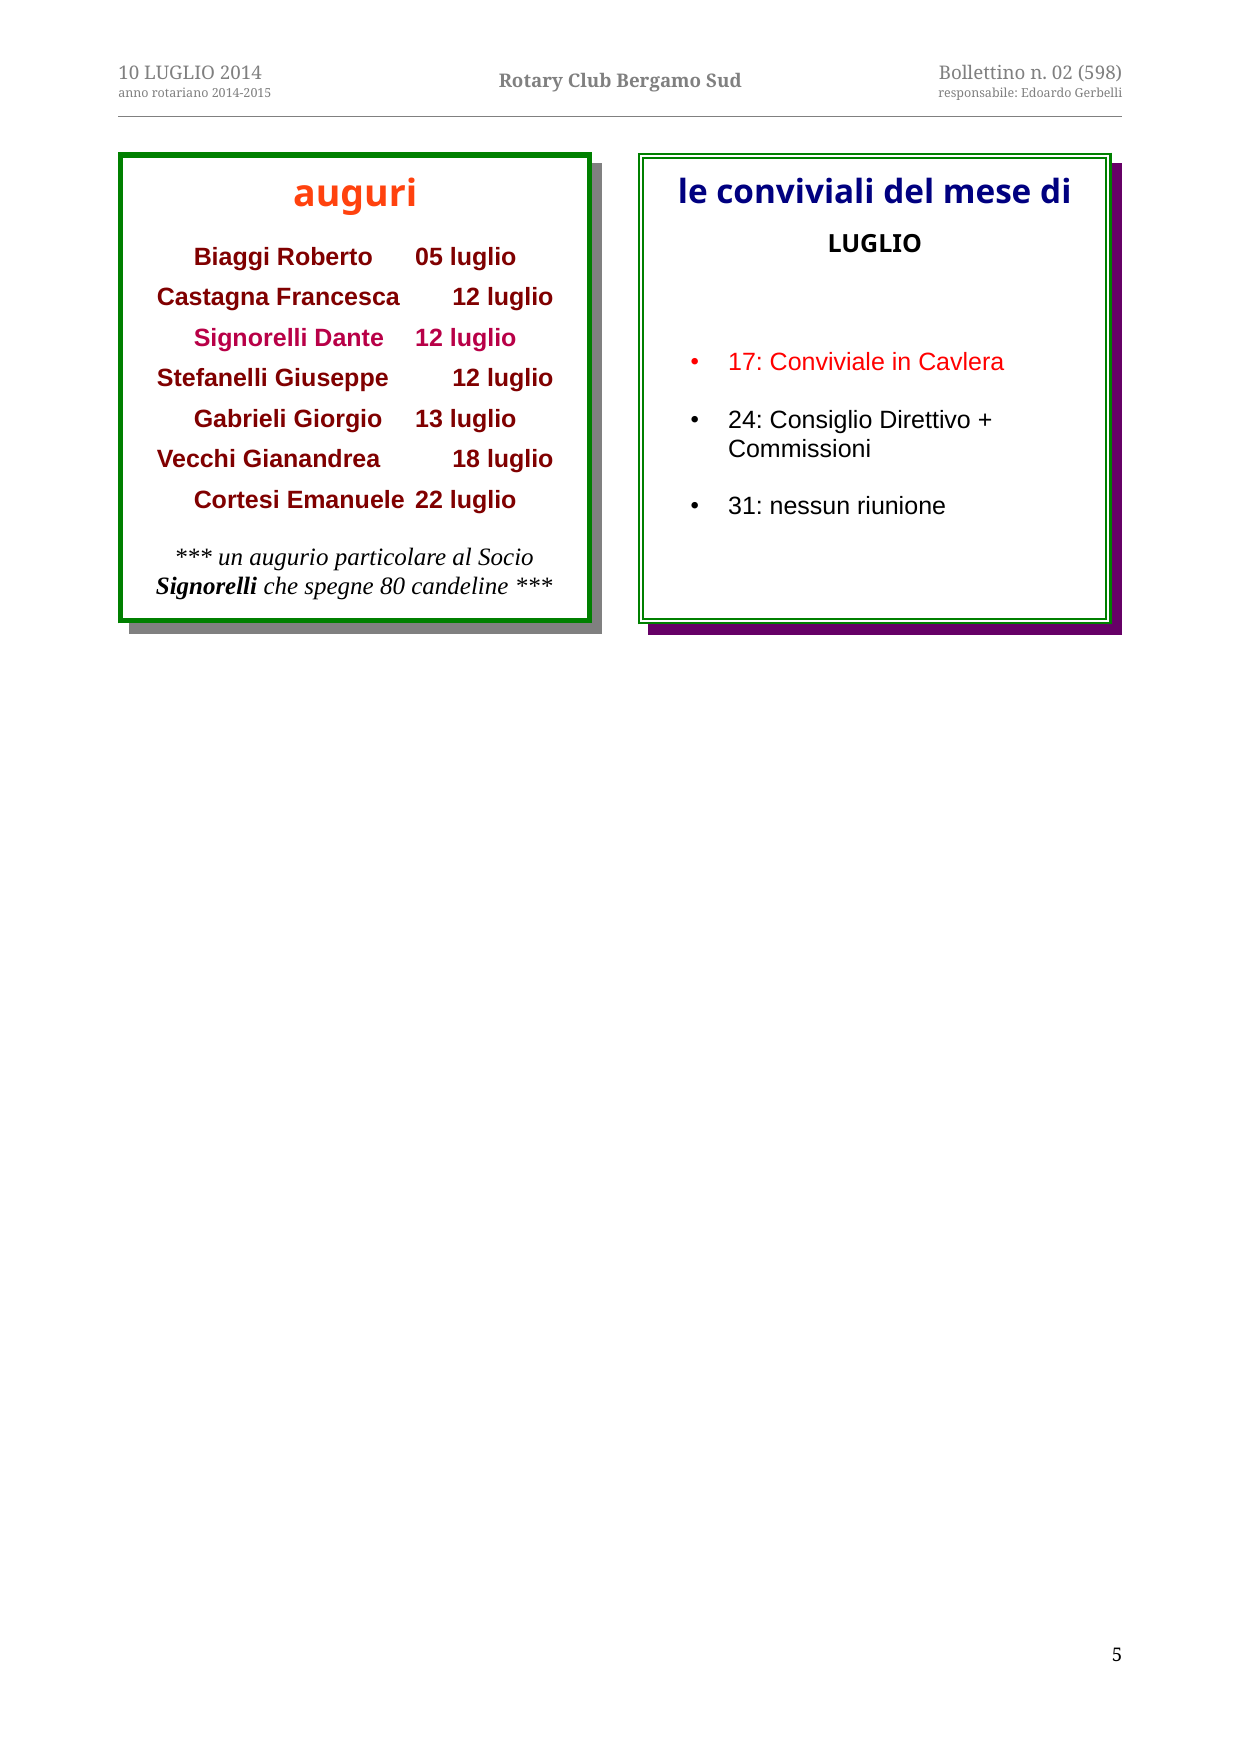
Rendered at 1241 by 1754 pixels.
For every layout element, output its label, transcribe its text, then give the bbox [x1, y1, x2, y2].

list 31: nessun riunione [690, 491, 1096, 520]
text Signorelli Dante 12 luglio [132, 323, 578, 351]
text Vecchi Gianandrea 18 luglio [132, 444, 578, 473]
text le conviviali del mese di [653, 168, 1096, 213]
list 17: Conviviale in Cavlera [690, 347, 1096, 376]
text *** un augurio particolare al Socio Signorelli che spegne 80 candeline *** [132, 542, 578, 600]
text auguri [132, 166, 578, 217]
text Gabrieli Giorgio 13 luglio [132, 404, 578, 432]
text Biaggi Roberto 05 luglio [132, 242, 578, 270]
text LUGLIO [653, 226, 1096, 259]
text Cortesi Emanuele 22 luglio [132, 485, 578, 513]
list 24: Consiglio Direttivo + Commissioni [690, 405, 1096, 463]
text Stefanelli Giuseppe 12 luglio [132, 363, 578, 392]
text Castagna Francesca 12 luglio [132, 282, 578, 311]
